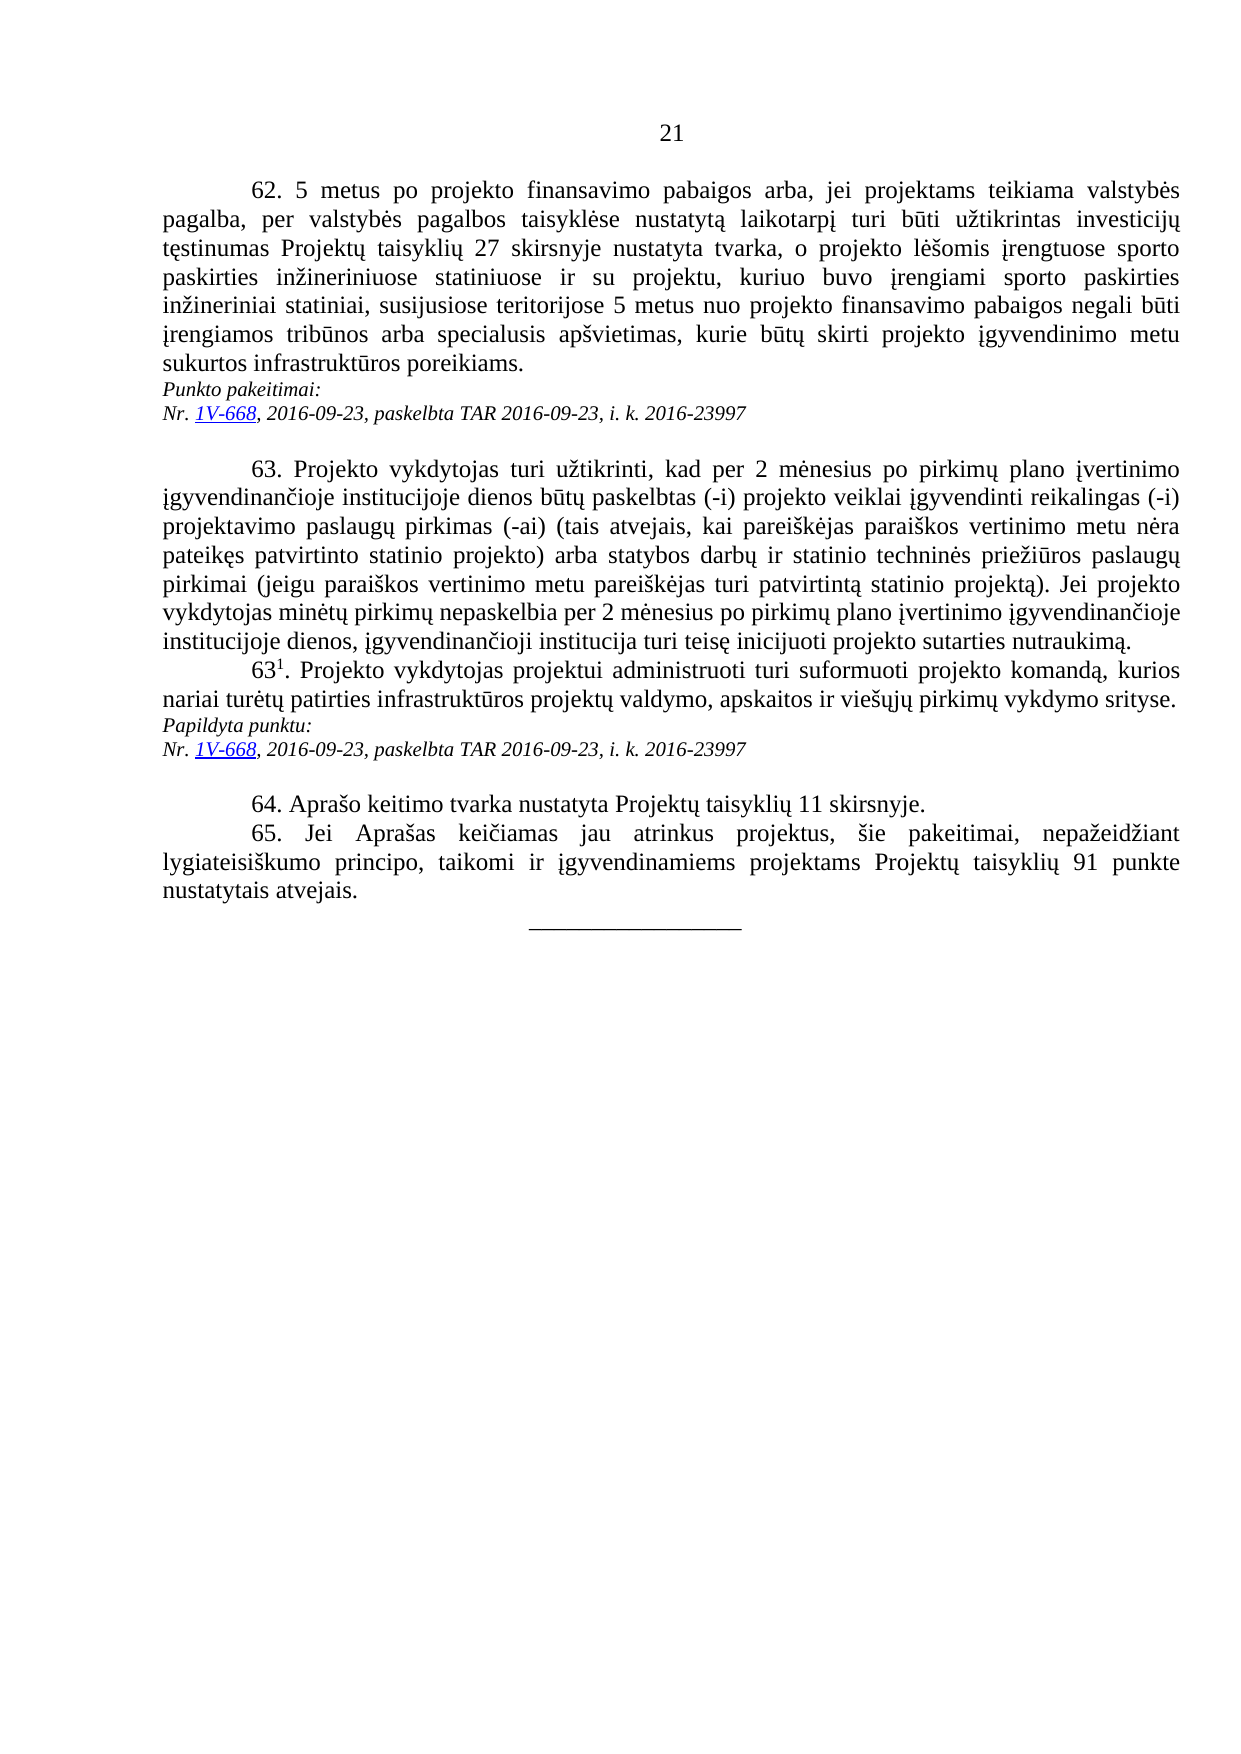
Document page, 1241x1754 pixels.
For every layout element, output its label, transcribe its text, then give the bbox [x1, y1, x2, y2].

text Papildyta punktu: [162, 712, 1181, 737]
text 63. Projekto vykdytojas turi užtikrinti, kad per 2 mėnesius po pirkimų plano įvertinimo įgyvendinančioje institucijoje dienos būtų paskelbtas (-i) projekto veiklai įgyvendinti reikalingas (-i) projektavimo paslaugų pirkimas (-ai) (tais atvejais, kai pareiškėjas paraiškos vertinimo metu nėra pateikęs patvirtinto statinio projekto) arba statybos darbų ir statinio techninės priežiūros paslaugų pirkimai (jeigu paraiškos vertinimo metu pareiškėjas turi patvirtintą statinio projektą). Jei projekto vykdytojas minėtų pirkimų nepaskelbia per 2 mėnesius po pirkimų plano įvertinimo įgyvendinančioje institucijoje dienos, įgyvendinančioji institucija turi teisę inicijuoti projekto sutarties nutraukimą. [162, 454, 1181, 655]
text 62. 5 metus po projekto finansavimo pabaigos arba, jei projektams teikiama valstybės pagalba, per valstybės pagalbos taisyklėse nustatytą laikotarpį turi būti užtikrintas investicijų tęstinumas Projektų taisyklių 27 skirsnyje nustatyta tvarka, o projekto lėšomis įrengtuose sporto paskirties inžineriniuose statiniuose ir su projektu, kuriuo buvo įrengiami sporto paskirties inžineriniai statiniai, susijusiose teritorijose 5 metus nuo projekto finansavimo pabaigos negali būti įrengiamos tribūnos arba specialusis apšvietimas, kurie būtų skirti projekto įgyvendinimo metu sukurtos infrastruktūros poreikiams. [162, 176, 1181, 377]
text _________________ [162, 904, 1181, 933]
text Nr. 1V-668, 2016-09-23, paskelbta TAR 2016-09-23, i. k. 2016-23997 [162, 737, 1181, 761]
text Punkto pakeitimai: [162, 377, 1181, 401]
text 631. Projekto vykdytojas projektui administruoti turi suformuoti projekto komandą, kurios nariai turėtų patirties infrastruktūros projektų valdymo, apskaitos ir viešųjų pirkimų vykdymo srityse. [162, 655, 1181, 712]
text Nr. 1V-668, 2016-09-23, paskelbta TAR 2016-09-23, i. k. 2016-23997 [162, 401, 1181, 425]
text 64. Aprašo keitimo tvarka nustatyta Projektų taisyklių 11 skirsnyje. [162, 789, 1181, 818]
text 65. Jei Aprašas keičiamas jau atrinkus projektus, šie pakeitimai, nepažeidžiant lygiateisiškumo principo, taikomi ir įgyvendinamiems projektams Projektų taisyklių 91 punkte nustatytais atvejais. [162, 818, 1181, 904]
